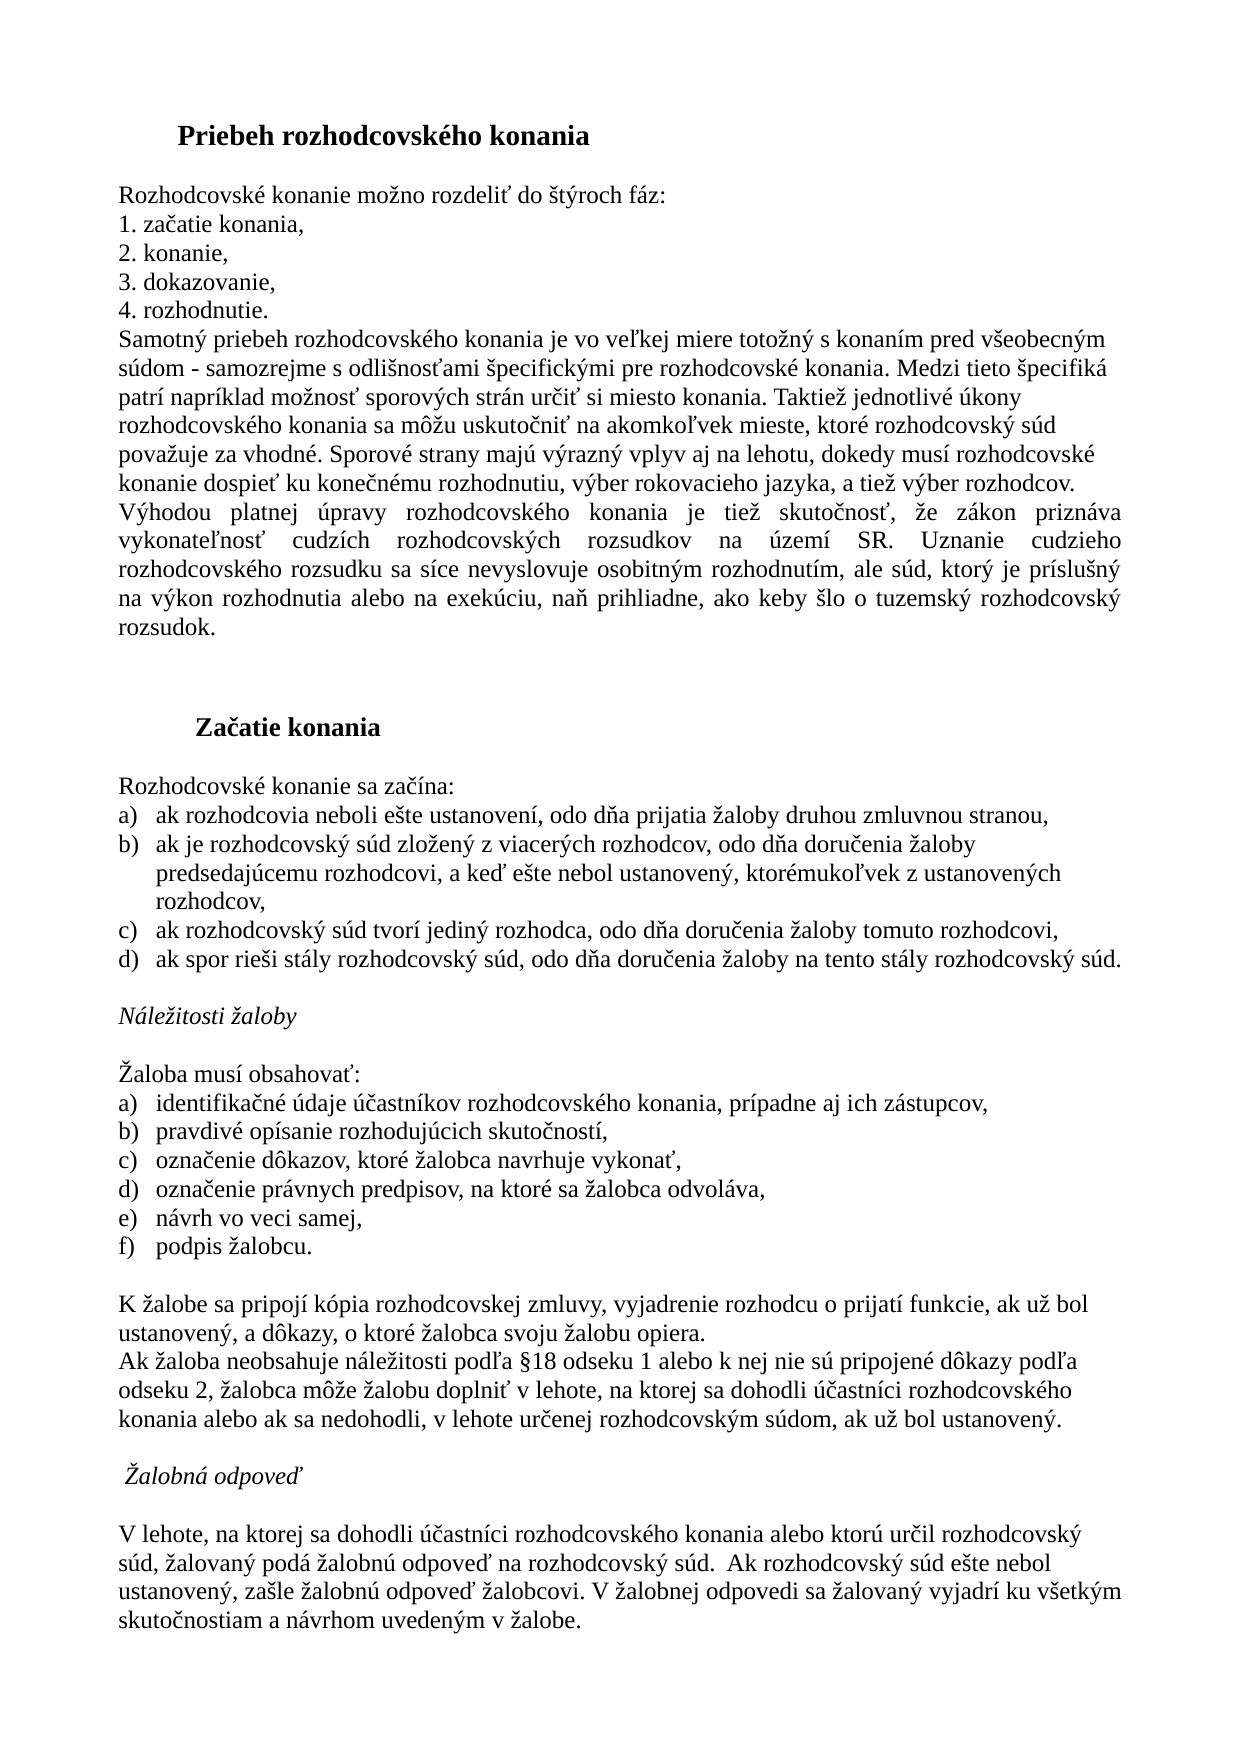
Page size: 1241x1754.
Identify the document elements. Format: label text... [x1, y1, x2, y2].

text Rozhodcovské konanie sa začína: [118, 771, 1122, 800]
text Rozhodcovské konanie možno rozdeliť do štýroch fáz: [118, 180, 1122, 209]
text K žalobe sa pripojí kópia rozhodcovskej zmluvy, vyjadrenie rozhodcu o prijatí funkcie, ak už bol ustanovený, a dôkazy, o ktoré žalobca svoju žalobu opiera. [118, 1289, 1122, 1346]
text 4. rozhodnutie. [118, 295, 1122, 324]
list ak rozhodcovia neboli ešte ustanovení, odo dňa prijatia žaloby druhou zmluvnou stranou, [118, 800, 1122, 829]
subtitle Priebeh rozhodcovského konania [177, 118, 1122, 152]
list označenie dôkazov, ktoré žalobca navrhuje vykonať, [118, 1145, 1122, 1174]
list návrh vo veci samej, [118, 1203, 1122, 1231]
text Výhodou platnej úpravy rozhodcovského konania je tiež skutočnosť, že zákon priznáva vykonateľnosť cudzích rozhodcovských rozsudkov na území SR. Uznanie cudzieho rozhodcovského rozsudku sa síce nevyslovuje osobitným rozhodnutím, ale súd, ktorý je príslušný na výkon rozhodnutia alebo na exekúciu, naň prihliadne, ako keby šlo o tuzemský rozhodcovský rozsudok. [118, 497, 1122, 640]
text Ak žaloba neobsahuje náležitosti podľa §18 odseku 1 alebo k nej nie sú pripojené dôkazy podľa odseku 2, žalobca môže žalobu doplniť v lehote, na ktorej sa dohodli účastníci rozhodcovského konania alebo ak sa nedohodli, v lehote určenej rozhodcovským súdom, ak už bol ustanovený. [118, 1346, 1122, 1433]
list ak je rozhodcovský súd zložený z viacerých rozhodcov, odo dňa doručenia žaloby predsedajúcemu rozhodcovi, a keď ešte nebol ustanovený, ktorémukoľvek z ustanovených rozhodcov, [118, 829, 1122, 915]
list ak spor rieši stály rozhodcovský súd, odo dňa doručenia žaloby na tento stály rozhodcovský súd. [118, 944, 1122, 973]
subtitle Začatie konania [195, 711, 1122, 743]
text V lehote, na ktorej sa dohodli účastníci rozhodcovského konania alebo ktorú určil rozhodcovský súd, žalovaný podá žalobnú odpoveď na rozhodcovský súd. Ak rozhodcovský súd ešte nebol ustanovený, zašle žalobnú odpoveď žalobcovi. V žalobnej odpovedi sa žalovaný vyjadrí ku všetkým skutočnostiam a návrhom uvedeným v žalobe. [118, 1519, 1122, 1634]
text Náležitosti žaloby [118, 1001, 1122, 1030]
text 2. konanie, [118, 238, 1122, 267]
list označenie právnych predpisov, na ktoré sa žalobca odvoláva, [118, 1174, 1122, 1203]
text 3. dokazovanie, [118, 267, 1122, 295]
list podpis žalobcu. [118, 1231, 1122, 1260]
subtitle Žalobná odpoveď [118, 1461, 1122, 1490]
list ak rozhodcovský súd tvorí jediný rozhodca, odo dňa doručenia žaloby tomuto rozhodcovi, [118, 915, 1122, 944]
text Samotný priebeh rozhodcovského konania je vo veľkej miere totožný s konaním pred všeobecným súdom - samozrejme s odlišnosťami špecifickými pre rozhodcovské konania. Medzi tieto špecifiká patrí napríklad možnosť sporových strán určiť si miesto konania. Taktiež jednotlivé úkony rozhodcovského konania sa môžu uskutočniť na akomkoľvek mieste, ktoré rozhodcovský súd považuje za vhodné. Sporové strany majú výrazný vplyv aj na lehotu, dokedy musí rozhodcovské konanie dospieť ku konečnému rozhodnutiu, výber rokovacieho jazyka, a tiež výber rozhodcov. [118, 324, 1122, 497]
list pravdivé opísanie rozhodujúcich skutočností, [118, 1116, 1122, 1145]
list identifikačné údaje účastníkov rozhodcovského konania, prípadne aj ich zástupcov, [118, 1088, 1122, 1116]
text 1. začatie konania, [118, 209, 1122, 238]
text Žaloba musí obsahovať: [118, 1059, 1122, 1088]
